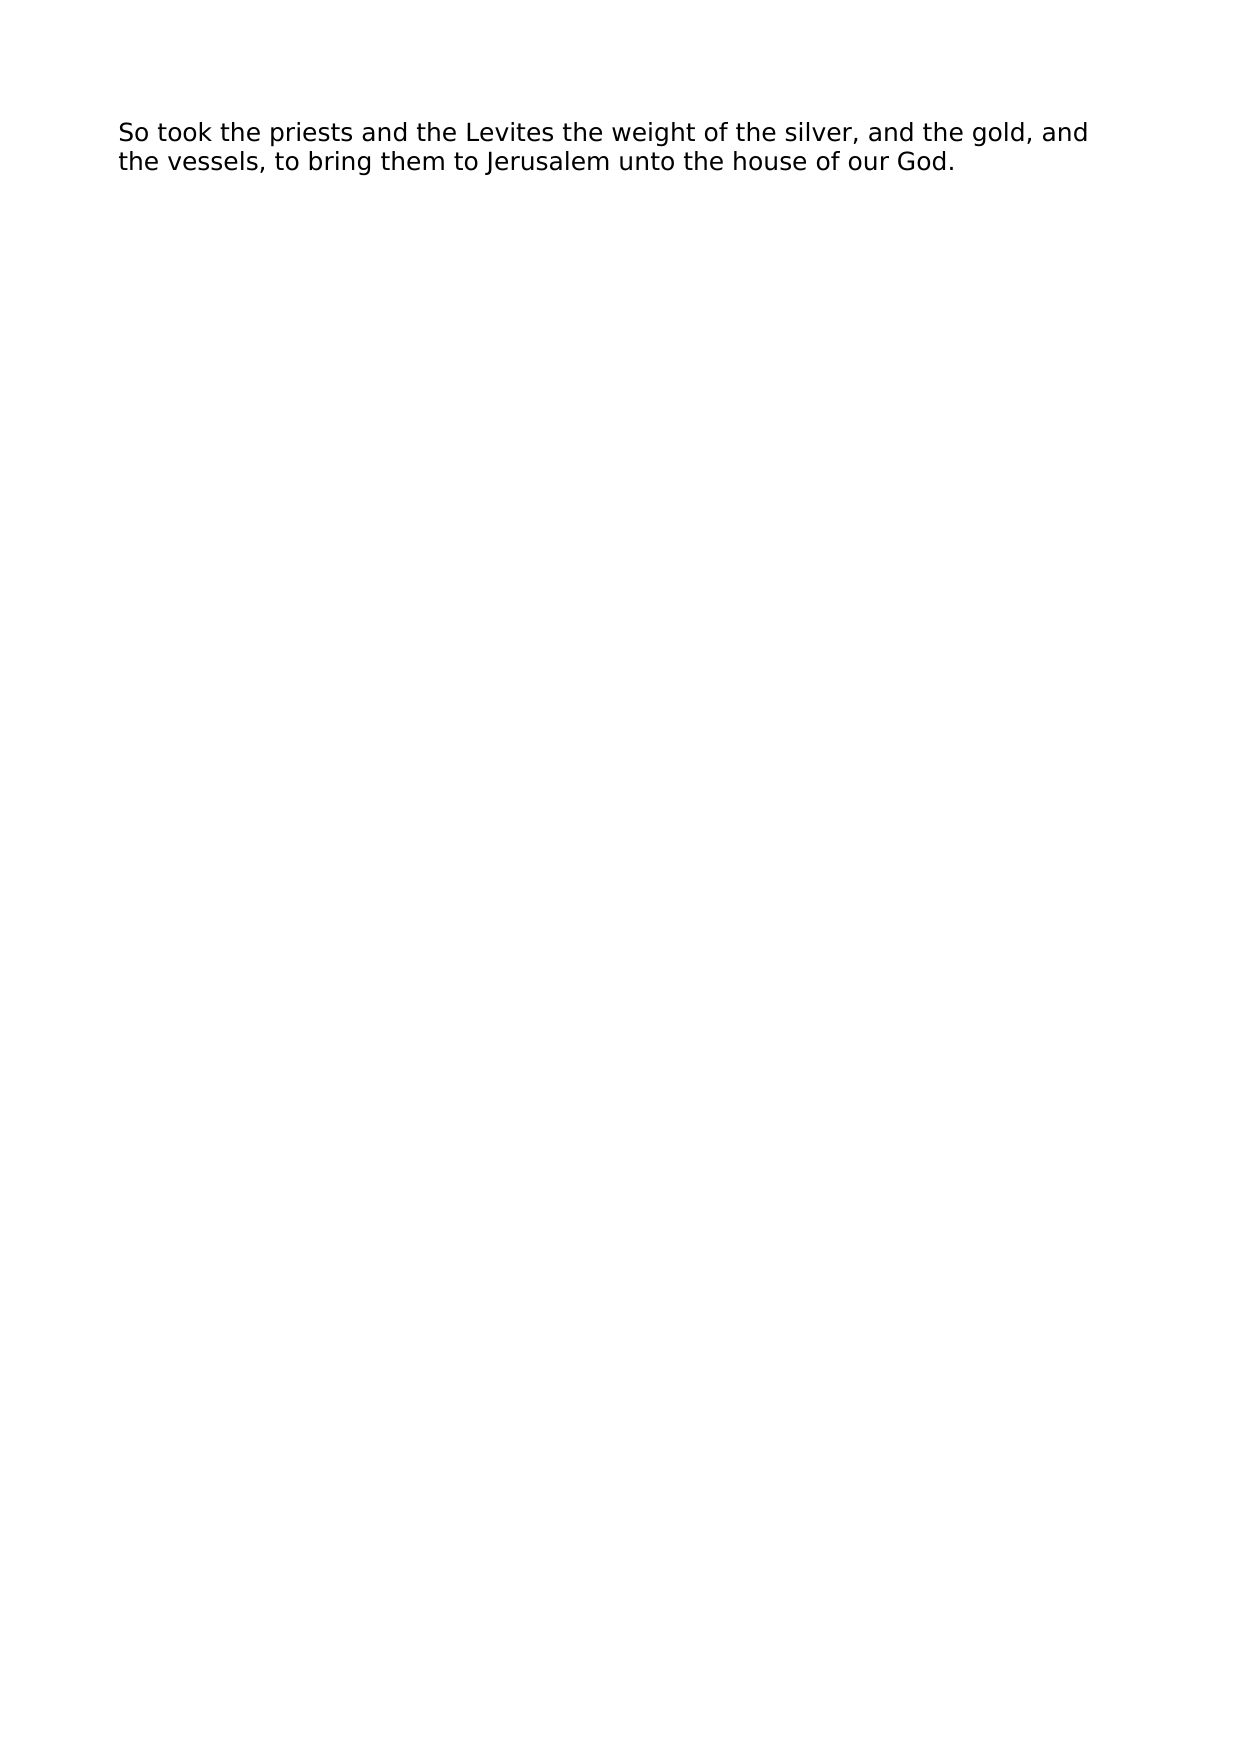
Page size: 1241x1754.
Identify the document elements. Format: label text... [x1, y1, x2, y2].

text So took the priests and the Levites the weight of the silver, and the gold, and the vessels, to bring them to Jerusalem unto the house of our God. [118, 118, 1122, 176]
